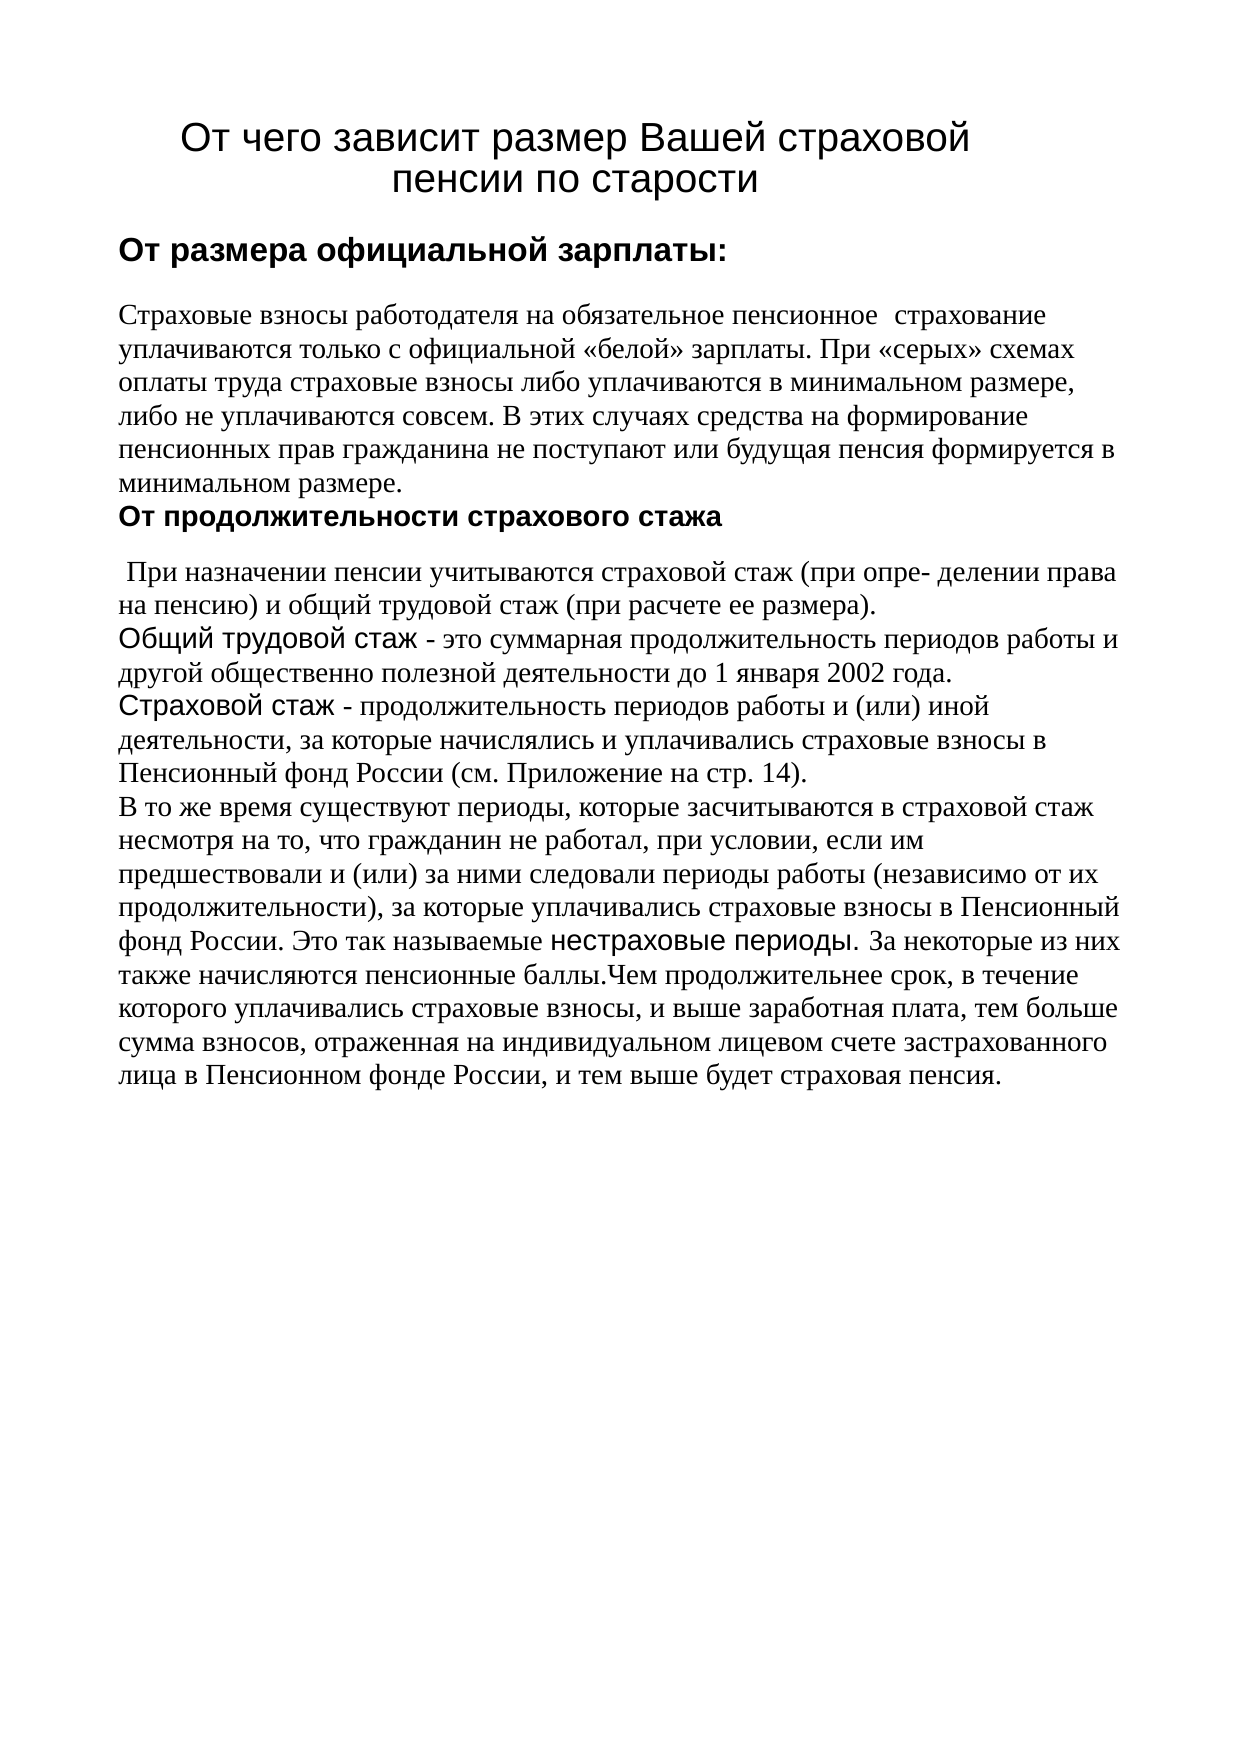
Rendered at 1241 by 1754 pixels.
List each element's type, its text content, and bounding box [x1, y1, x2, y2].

text От размера официальной зарплаты: [118, 230, 1122, 269]
text Страховой стаж - продолжительность периодов работы и (или) иной деятельности, за которые начислялись и уплачивались страховые взносы в Пенсионный фонд России (см. Приложение на стр. 14). [118, 688, 1122, 789]
text В то же время существуют периоды, которые засчитываются в страховой стаж несмотря на то, что гражданин не работал, при условии, если им предшествовали и (или) за ними следовали периоды работы (независимо от их продолжительности), за которые уплачивались страховые взносы в Пенсионный фонд России. Это так называемые нестраховые периоды. За некоторые из них также начисляются пенсионные баллы.Чем продолжительнее срок, в течение которого уплачивались страховые взносы, и выше заработная плата, тем больше сумма взносов, отраженная на индивидуальном лицевом счете застрахованного лица в Пенсионном фонде России, и тем выше будет страховая пенсия. [118, 789, 1122, 1091]
text При назначении пенсии учитываются страховой стаж (при опре- делении права на пенсию) и общий трудовой стаж (при расчете ее размера). [118, 554, 1122, 621]
text Страховые взносы работодателя на обязательное пенсионное страхование уплачиваются только с официальной «белой» зарплаты. При «серых» схемах оплаты труда страховые взносы либо уплачиваются в минимальном размере, либо не уплачиваются совсем. В этих случаях средства на формирование пенсионных прав гражданина не поступают или будущая пенсия формируется в минимальном размере. [118, 297, 1122, 499]
subtitle От чего зависит размер Вашей страховой пенсии по старости [120, 118, 1030, 200]
text Общий трудовой стаж - это суммарная продолжительность периодов работы и другой общественно полезной деятельности до 1 января 2002 года. [118, 621, 1122, 688]
text От продолжительности страхового стажа [118, 499, 1122, 532]
